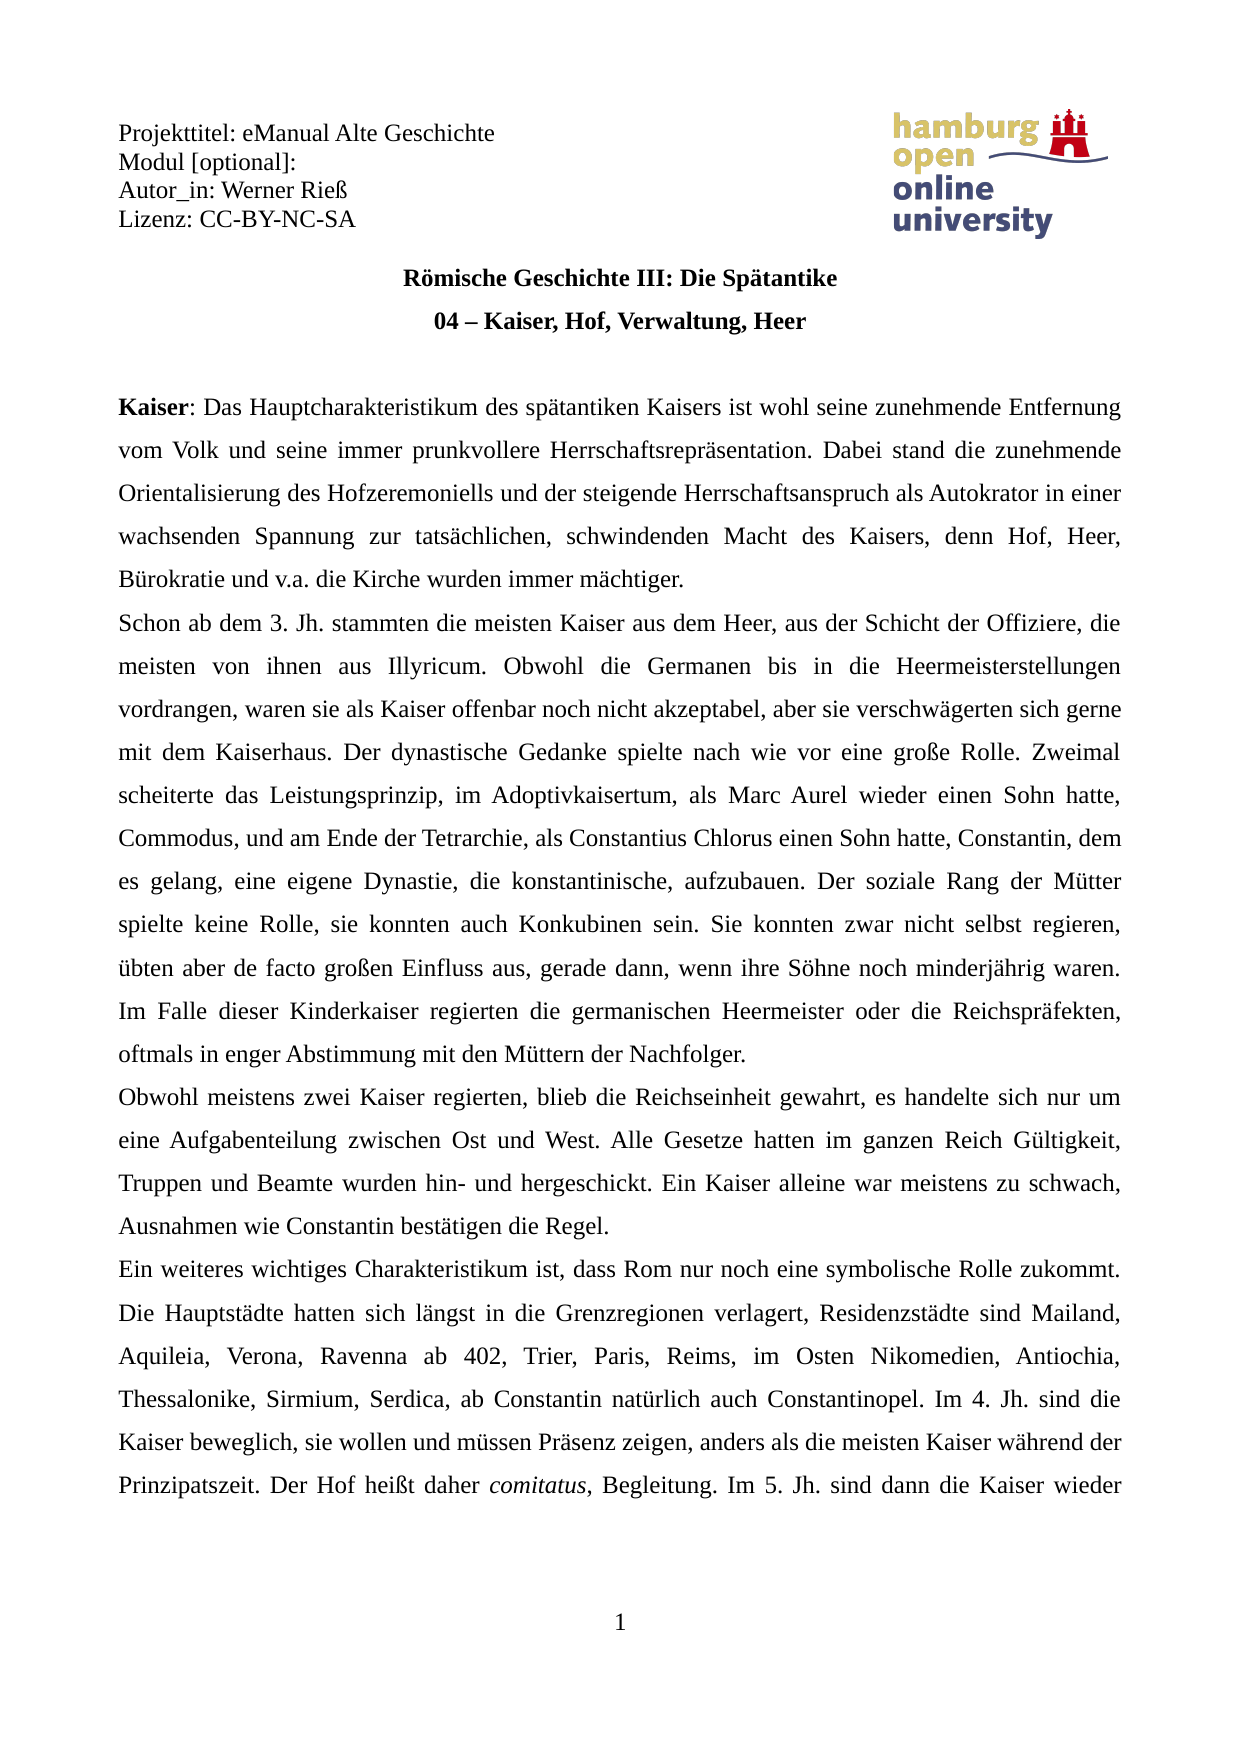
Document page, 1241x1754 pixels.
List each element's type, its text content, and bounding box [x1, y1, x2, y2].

text Kaiser: Das Hauptcharakteristikum des spätantiken Kaisers ist wohl seine zunehmende Entfernung vom Volk und seine immer prunkvollere Herrschaftsrepräsentation. Dabei stand die zunehmende Orientalisierung des Hofzeremoniells und der steigende Herrschaftsanspruch als Autokrator in einer wachsenden Spannung zur tatsächlichen, schwindenden Macht des Kaisers, denn Hof, Heer, Bürokratie und v.a. die Kirche wurden immer mächtiger. [118, 392, 1122, 593]
text Ein weiteres wichtiges Charakteristikum ist, dass Rom nur noch eine symbolische Rolle zukommt. Die Hauptstädte hatten sich längst in die Grenzregionen verlagert, Residenzstädte sind Mailand, Aquileia, Verona, Ravenna ab 402, Trier, Paris, Reims, im Osten Nikomedien, Antiochia, Thessalonike, Sirmium, Serdica, ab Constantin natürlich auch Constantinopel. Im 4. Jh. sind die Kaiser beweglich, sie wollen und müssen Präsenz zeigen, anders als die meisten Kaiser während der Prinzipatszeit. Der Hof heißt daher comitatus, Begleitung. Im 5. Jh. sind dann die Kaiser wieder [118, 1254, 1122, 1499]
text Römische Geschichte III: Die Spätantike [118, 263, 1122, 291]
text 04 – Kaiser, Hof, Verwaltung, Heer [118, 306, 1122, 334]
text Obwohl meistens zwei Kaiser regierten, blieb die Reichseinheit gewahrt, es handelte sich nur um eine Aufgabenteilung zwischen Ost und West. Alle Gesetze hatten im ganzen Reich Gültigkeit, Truppen und Beamte wurden hin- und hergeschickt. Ein Kaiser alleine war meistens zu schwach, Ausnahmen wie Constantin bestätigen die Regel. [118, 1082, 1122, 1240]
picture [893, 109, 1108, 239]
text Schon ab dem 3. Jh. stammten die meisten Kaiser aus dem Heer, aus der Schicht der Offiziere, die meisten von ihnen aus Illyricum. Obwohl die Germanen bis in die Heermeisterstellungen vordrangen, waren sie als Kaiser offenbar noch nicht akzeptabel, aber sie verschwägerten sich gerne mit dem Kaiserhaus. Der dynastische Gedanke spielte nach wie vor eine große Rolle. Zweimal scheiterte das Leistungsprinzip, im Adoptivkaisertum, als Marc Aurel wieder einen Sohn hatte, Commodus, und am Ende der Tetrarchie, als Constantius Chlorus einen Sohn hatte, Constantin, dem es gelang, eine eigene Dynastie, die konstantinische, aufzubauen. Der soziale Rang der Mütter spielte keine Rolle, sie konnten auch Konkubinen sein. Sie konnten zwar nicht selbst regieren, übten aber de facto großen Einfluss aus, gerade dann, wenn ihre Söhne noch minderjährig waren. Im Falle dieser Kinderkaiser regierten die germanischen Heermeister oder die Reichspräfekten, oftmals in enger Abstimmung mit den Müttern der Nachfolger. [118, 608, 1122, 1068]
